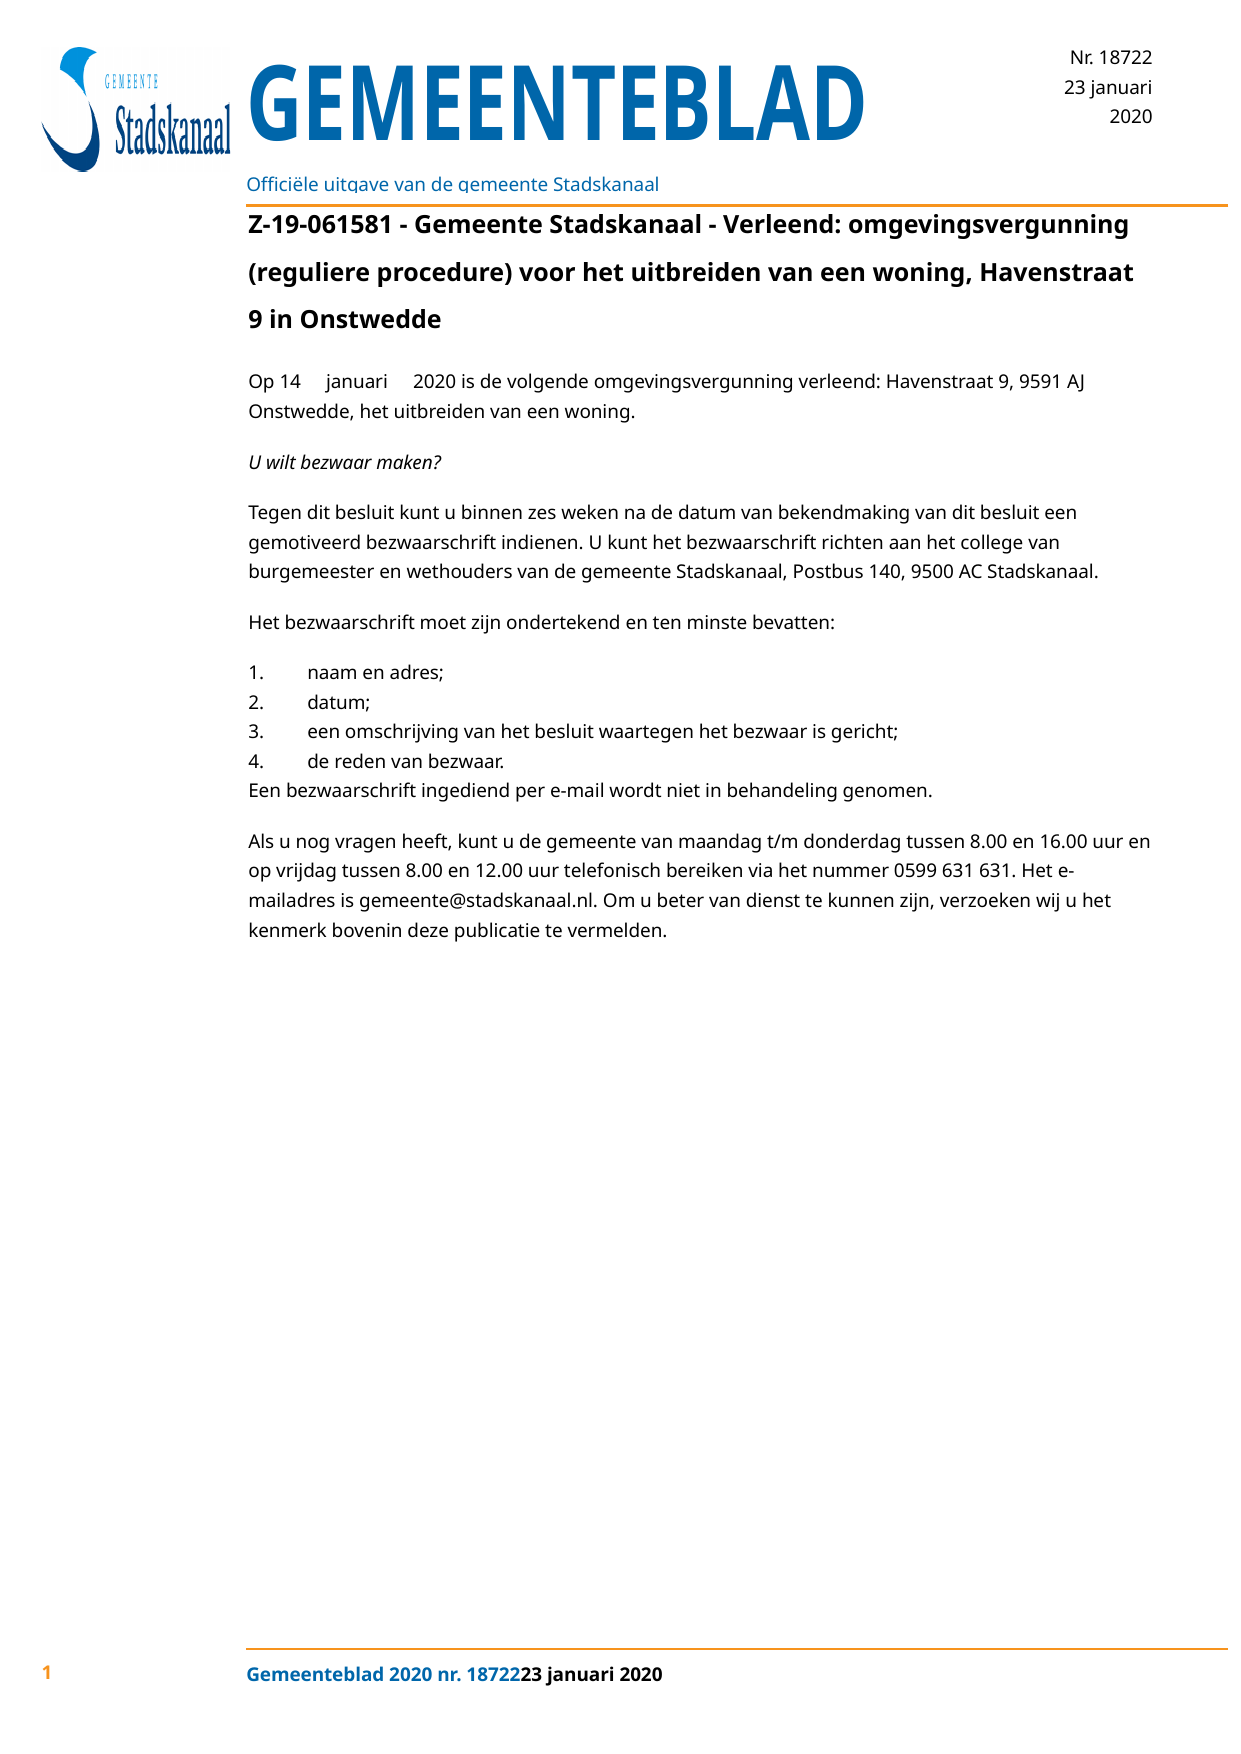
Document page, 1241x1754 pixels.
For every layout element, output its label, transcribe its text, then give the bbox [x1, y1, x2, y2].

text U wilt bezwaar maken? [248, 449, 1152, 475]
list naam en adres; [248, 659, 1152, 685]
list datum; [248, 689, 1152, 715]
list een omschrijving van het besluit waartegen het bezwaar is gericht; [248, 718, 1152, 744]
picture [41, 47, 231, 172]
list de reden van bezwaar. [248, 748, 1152, 774]
text Z-19-061581 - Gemeente Stadskanaal - Verleend: omgevingsvergunning (reguliere procedure) voor het uitbreiden van een woning, Havenstraat 9 in Onstwedde [248, 207, 1152, 336]
text Als u nog vragen heeft, kunt u de gemeente van maandag t/m donderdag tussen 8.00 en 16.00 uur en op vrijdag tussen 8.00 en 12.00 uur telefonisch bereiken via het nummer 0599 631 631. Het e-mailadres is gemeente@stadskanaal.nl. Om u beter van dienst te kunnen zijn, verzoeken wij u het kenmerk bovenin deze publicatie te vermelden. [248, 828, 1152, 943]
text Op 14 januari 2020 is de volgende omgevingsvergunning verleend: Havenstraat 9, 9591 AJ Onstwedde, het uitbreiden van een woning. [248, 366, 1152, 424]
text Het bezwaarschrift moet zijn ondertekend en ten minste bevatten: [248, 609, 1152, 635]
text Tegen dit besluit kunt u binnen zes weken na de datum van bekendmaking van dit besluit een gemotiveerd bezwaarschrift indienen. U kunt het bezwaarschrift richten aan het college van burgemeester en wethouders van de gemeente Stadskanaal, Postbus 140, 9500 AC Stadskanaal. [248, 499, 1152, 584]
text Een bezwaarschrift ingediend per e-mail wordt niet in behandeling genomen. [248, 778, 1152, 803]
